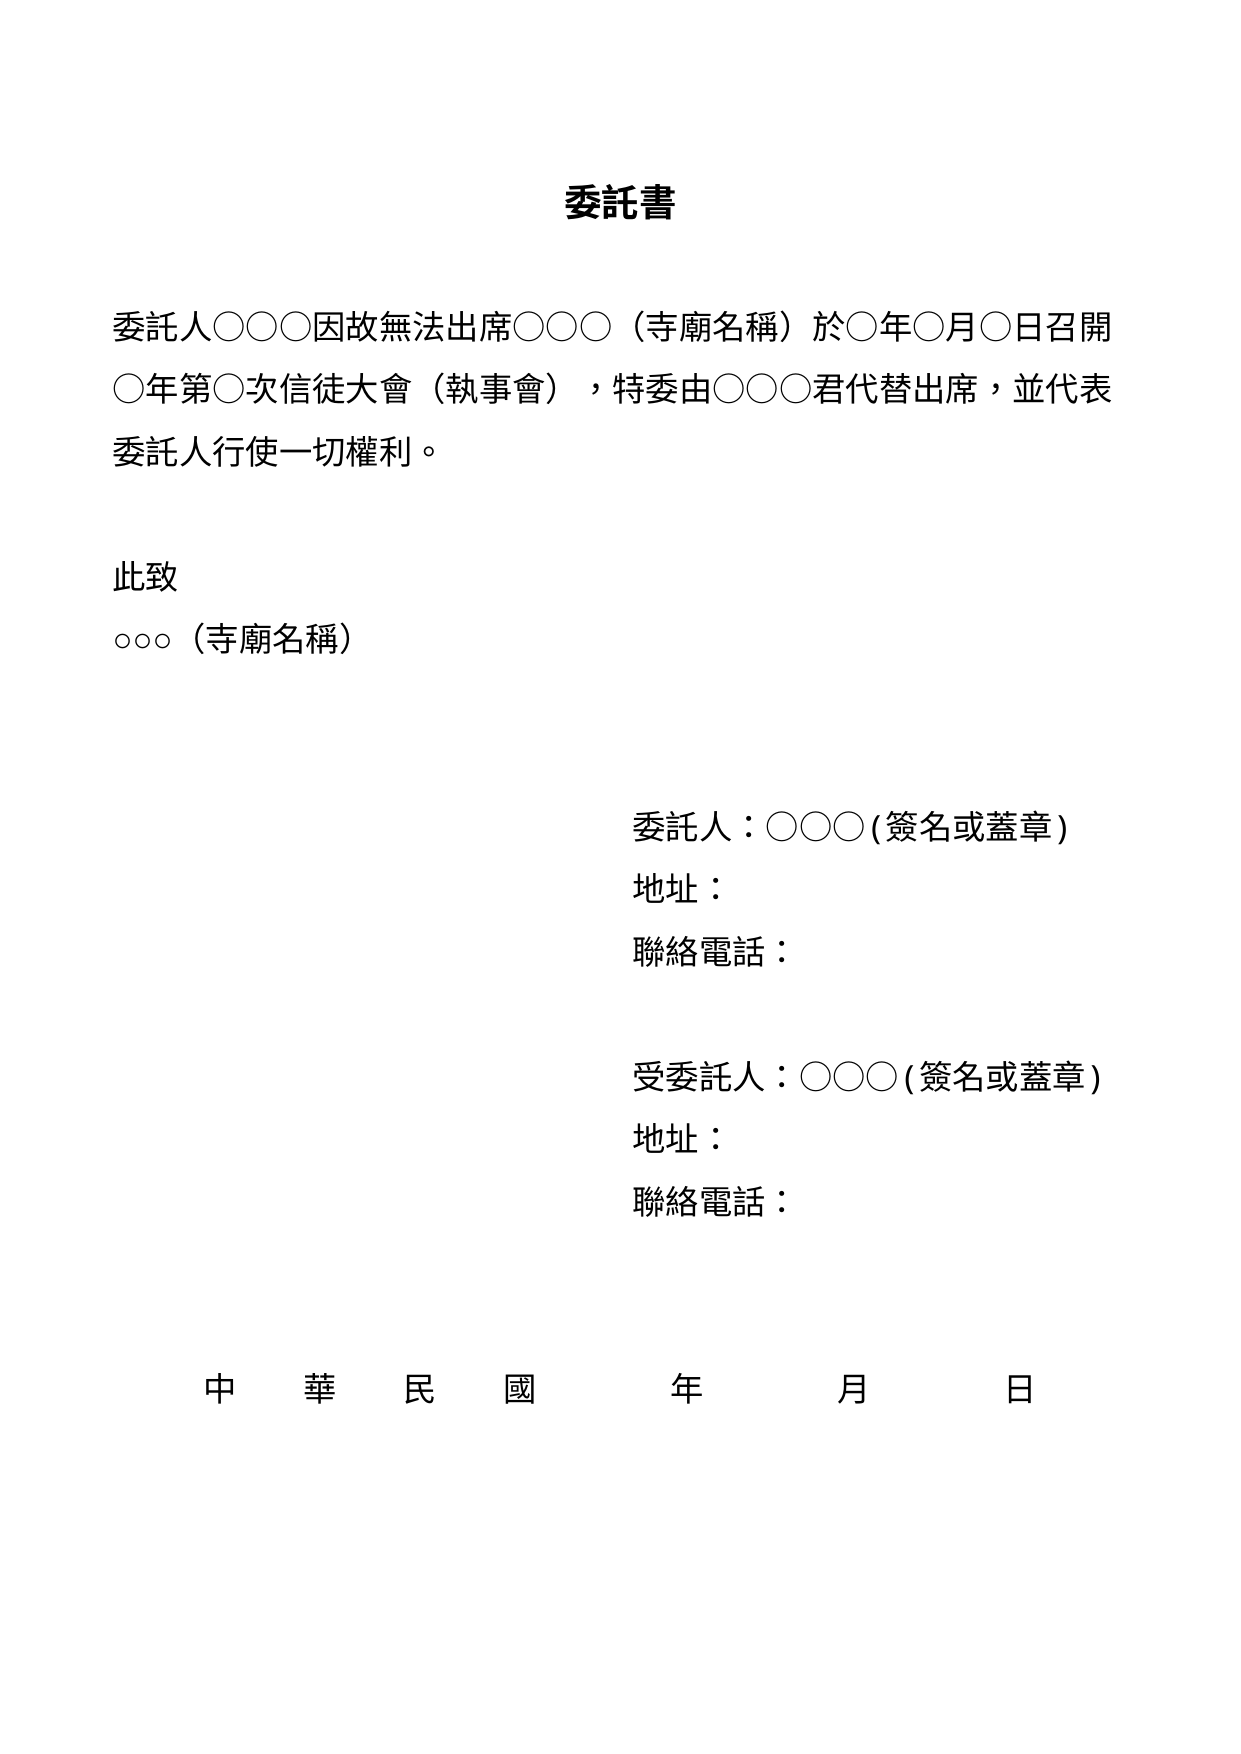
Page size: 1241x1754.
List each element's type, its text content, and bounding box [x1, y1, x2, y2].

text 聯絡電話： [112, 908, 1128, 971]
text 地址： [112, 1096, 1128, 1158]
text 地址： [112, 846, 1128, 908]
text ○○○（寺廟名稱） [112, 596, 1128, 658]
text 此致 [112, 533, 1128, 596]
text 委託人：○○○(簽名或蓋章) [112, 783, 1128, 846]
text 聯絡電話： [112, 1158, 1128, 1221]
text 受委託人：○○○(簽名或蓋章) [112, 1033, 1128, 1096]
text 委託書 [112, 158, 1128, 221]
text 委託人○○○因故無法出席○○○（寺廟名稱）於○年○月○日召開○年第○次信徒大會（執事會），特委由○○○君代替出席，並代表委託人行使一切權利。 [112, 283, 1128, 471]
text 中 華 民 國 年 月 日 [112, 1346, 1128, 1408]
